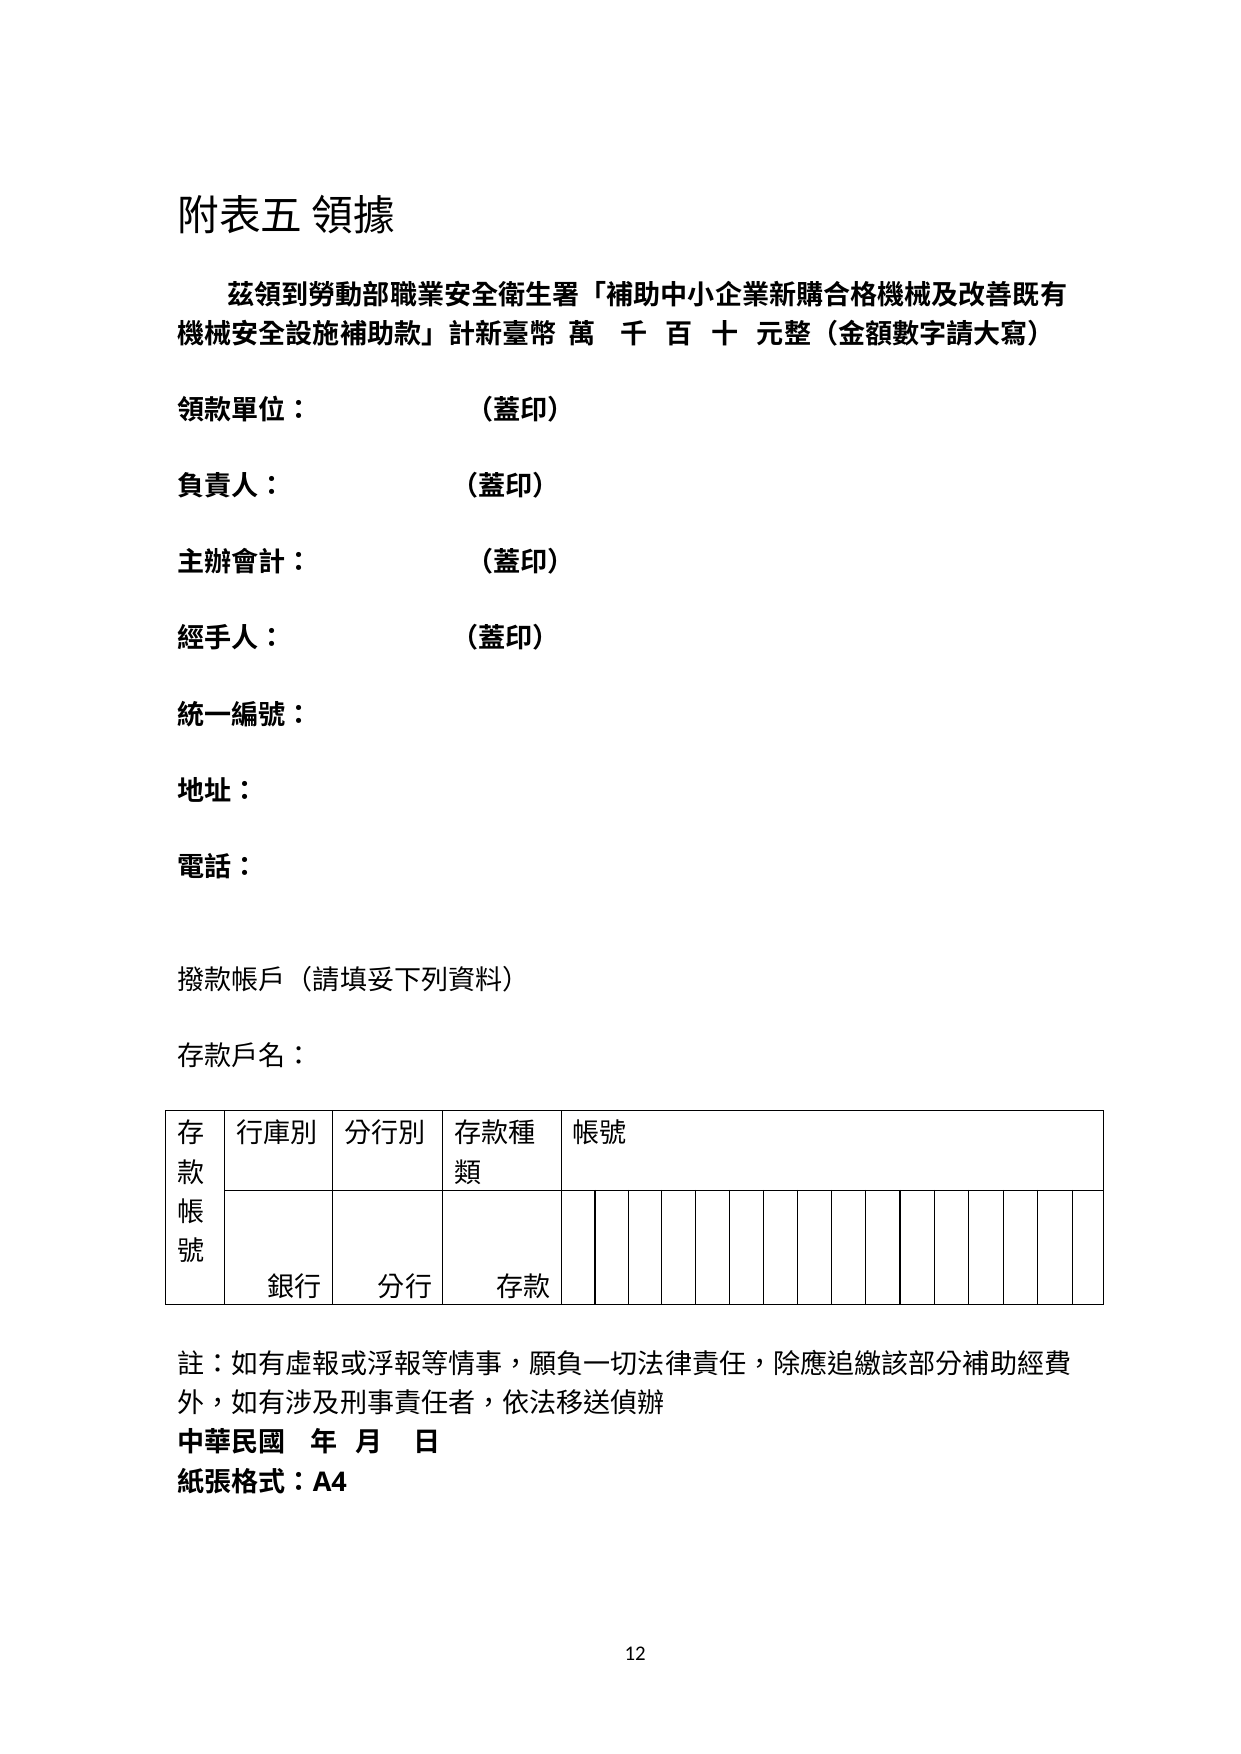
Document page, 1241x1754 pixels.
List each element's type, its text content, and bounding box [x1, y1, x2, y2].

table_header 存 款 帳 號 [166, 1111, 224, 1304]
table_cell [798, 1191, 831, 1304]
table_cell [662, 1191, 695, 1304]
table_cell [935, 1191, 968, 1304]
text 負責人： （蓋印） [177, 464, 1092, 503]
text 茲領到勞動部職業安全衛生署「補助中小企業新購合格機械及改善既有機械安全設施補助款」計新臺幣 萬 千 百 十 元整（金額數字請大寫） [177, 273, 1092, 351]
table_header 行庫別 [225, 1111, 332, 1190]
table_cell [866, 1191, 899, 1304]
table_cell [764, 1191, 797, 1304]
table_cell [901, 1191, 934, 1304]
text 附表五 領據 [177, 182, 1092, 242]
text 撥款帳戶（請填妥下列資料） [177, 958, 1092, 997]
text 統一編號： [177, 693, 1092, 732]
text 紙張格式：A4 [177, 1459, 1092, 1499]
table_cell 分行 [333, 1191, 442, 1304]
text 主辦會計： （蓋印） [177, 540, 1092, 579]
text 地址： [177, 769, 1092, 808]
table_cell [562, 1191, 594, 1304]
table_cell [696, 1191, 729, 1304]
table_cell [1038, 1191, 1072, 1304]
text 存款戶名： [177, 1034, 1092, 1073]
text 電話： [177, 845, 1092, 884]
text 中華民國 年 月 日 [177, 1420, 1092, 1459]
text 經手人： （蓋印） [177, 616, 1092, 656]
table_header 分行別 [333, 1111, 442, 1190]
table_cell 銀行 [225, 1191, 332, 1304]
table_cell [832, 1191, 865, 1304]
table_cell [629, 1191, 661, 1304]
text 領款單位： （蓋印） [177, 388, 1092, 427]
table_cell [969, 1191, 1003, 1304]
table_header 存款種類 [443, 1111, 561, 1190]
table_cell [1004, 1191, 1037, 1304]
table_cell 存款 [443, 1191, 561, 1304]
text 註：如有虛報或浮報等情事，願負一切法律責任，除應追繳該部分補助經費外，如有涉及刑事責任者，依法移送偵辦 [177, 1342, 1092, 1420]
table_cell [1073, 1191, 1103, 1304]
table_cell [596, 1191, 628, 1304]
table_cell [730, 1191, 763, 1304]
table_header 帳號 [562, 1111, 1103, 1190]
